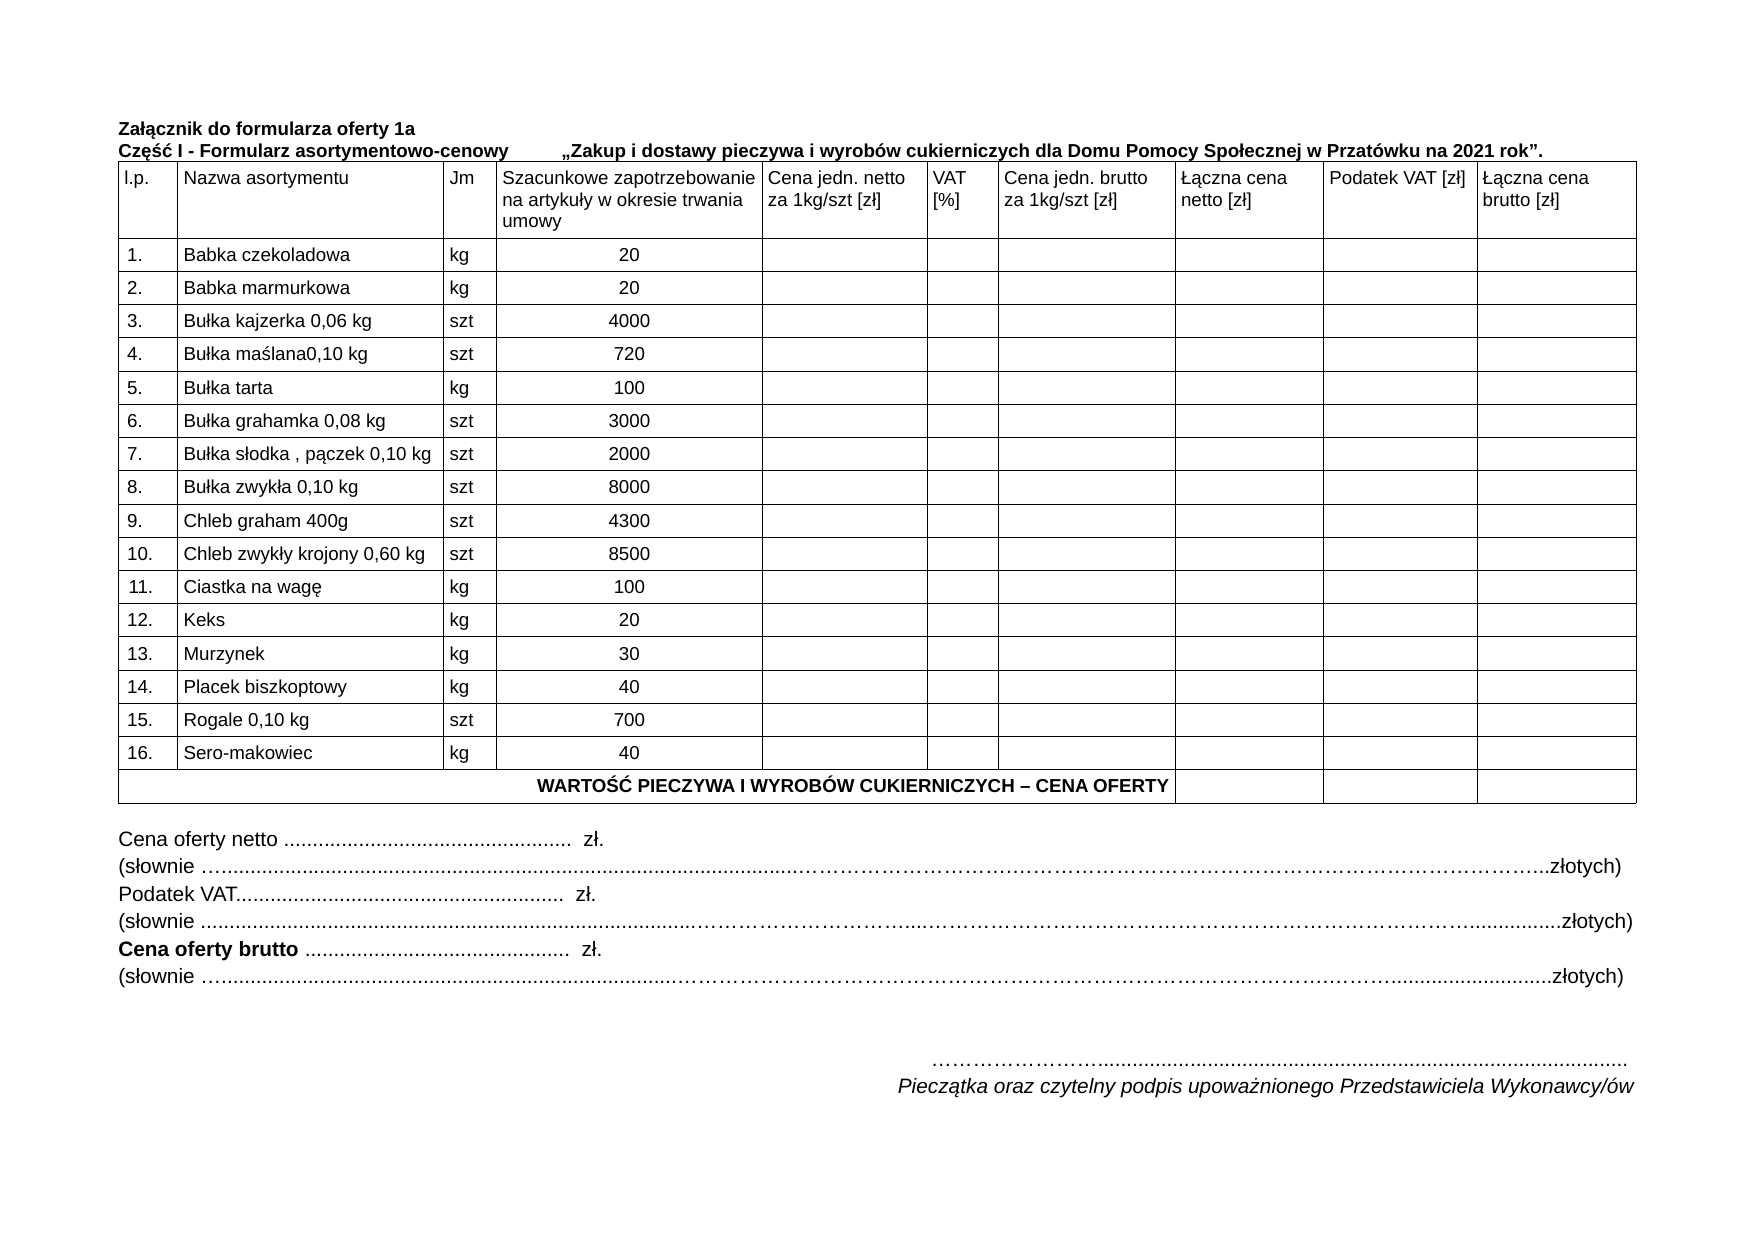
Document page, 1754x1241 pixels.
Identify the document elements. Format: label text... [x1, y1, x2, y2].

table_cell Bułka słodka , pączek 0,10 kg [178, 438, 443, 470]
table_cell [1478, 704, 1636, 736]
table_cell 3000 [497, 405, 762, 437]
table_cell [928, 637, 998, 669]
table_cell [928, 471, 998, 503]
table_cell [763, 338, 927, 371]
table_cell Bułka kajzerka 0,06 kg [178, 305, 443, 337]
table_cell [119, 372, 177, 404]
table_cell [119, 272, 177, 304]
table_cell [999, 305, 1175, 337]
table_cell [1478, 338, 1636, 371]
table_cell [763, 637, 927, 669]
text ……………………............................................................................................ [118, 1047, 1636, 1071]
table_cell [1478, 770, 1636, 802]
table_cell kg [444, 372, 496, 404]
table_cell [928, 604, 998, 636]
table_cell [119, 438, 177, 470]
table_cell [763, 671, 927, 703]
table_cell Babka czekoladowa [178, 239, 443, 271]
table_cell Ciastka na wagę [178, 571, 443, 603]
table_cell [1176, 770, 1323, 802]
table_cell [763, 372, 927, 404]
table_cell [1478, 505, 1636, 537]
table_cell [928, 305, 998, 337]
table_cell [1324, 372, 1477, 404]
table_cell [1176, 438, 1323, 470]
table_cell [1478, 372, 1636, 404]
table_cell [999, 372, 1175, 404]
table_cell [1478, 405, 1636, 437]
table_cell [1176, 671, 1323, 703]
table_cell kg [444, 637, 496, 669]
table_cell [1478, 239, 1636, 271]
table_cell [999, 405, 1175, 437]
table_cell [763, 405, 927, 437]
table_cell [999, 239, 1175, 271]
table_cell [999, 737, 1175, 769]
table_cell Bułka tarta [178, 372, 443, 404]
table_cell [999, 604, 1175, 636]
table_cell [119, 604, 177, 636]
table_cell szt [444, 438, 496, 470]
table_cell Bułka zwykła 0,10 kg [178, 471, 443, 503]
table_cell [763, 438, 927, 470]
table_cell [1324, 737, 1477, 769]
text (słownie …...............................................................................………………………………………………………………………………….………............................złotych) [118, 964, 1636, 988]
table_cell [119, 305, 177, 337]
table_cell [999, 637, 1175, 669]
table_header Cena jedn. netto za 1kg/szt [zł] [763, 162, 927, 238]
table_cell [763, 704, 927, 736]
table_cell 20 [497, 604, 762, 636]
table_cell Chleb zwykły krojony 0,60 kg [178, 538, 443, 570]
table_cell [1176, 704, 1323, 736]
table_cell Rogale 0,10 kg [178, 704, 443, 736]
table_cell [999, 471, 1175, 503]
table_cell szt [444, 538, 496, 570]
table_cell 4300 [497, 505, 762, 537]
table_cell Bułka maślana0,10 kg [178, 338, 443, 371]
table_cell [119, 239, 177, 271]
table_cell [1478, 737, 1636, 769]
table_cell [763, 471, 927, 503]
table_cell 40 [497, 737, 762, 769]
table_cell [1176, 272, 1323, 304]
table_cell Keks [178, 604, 443, 636]
table_cell [1324, 770, 1477, 802]
table_cell kg [444, 571, 496, 603]
table_cell szt [444, 471, 496, 503]
table_cell [1176, 571, 1323, 603]
table_cell [1176, 471, 1323, 503]
table_cell Murzynek [178, 637, 443, 669]
table_cell [1478, 637, 1636, 669]
table_cell [1478, 671, 1636, 703]
table_cell [1176, 737, 1323, 769]
table_cell [119, 338, 177, 371]
table_cell [119, 704, 177, 736]
table_cell [763, 604, 927, 636]
table_cell [763, 571, 927, 603]
table_cell [1176, 604, 1323, 636]
table_cell [119, 637, 177, 669]
table_cell [1176, 637, 1323, 669]
table_cell kg [444, 604, 496, 636]
table_cell [1478, 604, 1636, 636]
table_cell [999, 571, 1175, 603]
table_header Cena jedn. brutto za 1kg/szt [zł] [999, 162, 1175, 238]
table_cell [999, 338, 1175, 371]
table_cell 720 [497, 338, 762, 371]
table_cell [928, 538, 998, 570]
table_cell Babka marmurkowa [178, 272, 443, 304]
table_cell [1176, 338, 1323, 371]
table_cell [1324, 471, 1477, 503]
table_cell [1324, 505, 1477, 537]
table_cell kg [444, 272, 496, 304]
table_cell [1324, 239, 1477, 271]
table_cell kg [444, 737, 496, 769]
table_cell [763, 239, 927, 271]
table_cell kg [444, 239, 496, 271]
table_cell [1324, 272, 1477, 304]
table_cell [1176, 505, 1323, 537]
table_cell 30 [497, 637, 762, 669]
table_cell szt [444, 704, 496, 736]
table_cell szt [444, 305, 496, 337]
table_cell [928, 372, 998, 404]
table_cell [1324, 438, 1477, 470]
text (słownie ......................................................................................…………………………....……………………………………………………………………................złotych) [118, 909, 1636, 933]
table_cell [999, 538, 1175, 570]
table_cell [1478, 471, 1636, 503]
table_cell [999, 671, 1175, 703]
table_cell 8000 [497, 471, 762, 503]
table_cell [928, 405, 998, 437]
table_header Łączna cena brutto [zł] [1478, 162, 1636, 238]
table_cell [1324, 305, 1477, 337]
table_cell szt [444, 505, 496, 537]
table_cell [763, 305, 927, 337]
table_cell [1176, 538, 1323, 570]
text Załącznik do formularza oferty 1a [118, 118, 1636, 140]
text Część I - Formularz asortymentowo-cenowy „Zakup i dostawy pieczywa i wyrobów cukierniczych dla Domu Pomocy Społecznej w Przatówku na 2021 rok”. [118, 140, 1636, 161]
table_cell [928, 338, 998, 371]
table_cell 20 [497, 272, 762, 304]
text Cena oferty brutto .............................................. zł. [118, 937, 1636, 961]
table_cell [1176, 239, 1323, 271]
text Pieczątka oraz czytelny podpis upoważnionego Przedstawiciela Wykonawcy/ów [118, 1074, 1636, 1098]
table_cell [119, 405, 177, 437]
table_header VAT [%] [928, 162, 998, 238]
table_cell [1478, 305, 1636, 337]
table_header Jm [444, 162, 496, 238]
table_cell [1324, 405, 1477, 437]
table_cell 40 [497, 671, 762, 703]
table_cell [119, 571, 177, 603]
table_cell [1176, 405, 1323, 437]
table_header Szacunkowe zapotrzebowanie na artykuły w okresie trwania umowy [497, 162, 762, 238]
table_cell szt [444, 405, 496, 437]
table_cell [928, 671, 998, 703]
table_cell [999, 505, 1175, 537]
table_cell 2000 [497, 438, 762, 470]
table_cell [999, 272, 1175, 304]
table_cell [928, 438, 998, 470]
table_cell [119, 471, 177, 503]
table_cell [1176, 305, 1323, 337]
table_cell 700 [497, 704, 762, 736]
table_cell [763, 272, 927, 304]
table_cell [928, 505, 998, 537]
table_cell [928, 737, 998, 769]
table_cell 100 [497, 372, 762, 404]
table_header Nazwa asortymentu [178, 162, 443, 238]
table_cell [999, 704, 1175, 736]
table_cell 4000 [497, 305, 762, 337]
table_cell 100 [497, 571, 762, 603]
table_cell [1324, 338, 1477, 371]
table_cell [119, 505, 177, 537]
table_cell WARTOŚĆ PIECZYWA I WYROBÓW CUKIERNICZYCH – CENA OFERTY [119, 770, 1175, 802]
table_cell [1324, 604, 1477, 636]
table_cell [1478, 272, 1636, 304]
table_cell [1478, 571, 1636, 603]
table_cell [999, 438, 1175, 470]
table_cell Bułka grahamka 0,08 kg [178, 405, 443, 437]
table_cell [763, 737, 927, 769]
table_cell kg [444, 671, 496, 703]
table_cell [1324, 704, 1477, 736]
table_cell [1324, 538, 1477, 570]
table_cell [1478, 438, 1636, 470]
text Cena oferty netto .................................................. zł. [118, 827, 1636, 851]
table_cell [928, 272, 998, 304]
table_cell Sero-makowiec [178, 737, 443, 769]
table_cell [119, 538, 177, 570]
table_cell Placek biszkoptowy [178, 671, 443, 703]
text (słownie …....................................................................................................………………………….…………………………………………………………………...złotych) [118, 854, 1636, 878]
table_cell 20 [497, 239, 762, 271]
table_cell [1324, 671, 1477, 703]
table_header l.p. [119, 162, 177, 238]
table_cell [763, 505, 927, 537]
table_cell [928, 704, 998, 736]
table_cell [763, 538, 927, 570]
table_cell [119, 737, 177, 769]
table_cell [1324, 571, 1477, 603]
table_cell [928, 239, 998, 271]
table_cell [1324, 637, 1477, 669]
table_header Podatek VAT [zł] [1324, 162, 1477, 238]
table_header Łączna cena netto [zł] [1176, 162, 1323, 238]
table_cell [1478, 538, 1636, 570]
table_cell [119, 671, 177, 703]
table_cell Chleb graham 400g [178, 505, 443, 537]
table_cell [1176, 372, 1323, 404]
table_cell szt [444, 338, 496, 371]
table_cell [928, 571, 998, 603]
text Podatek VAT......................................................... zł. [118, 882, 1636, 906]
table_cell 8500 [497, 538, 762, 570]
